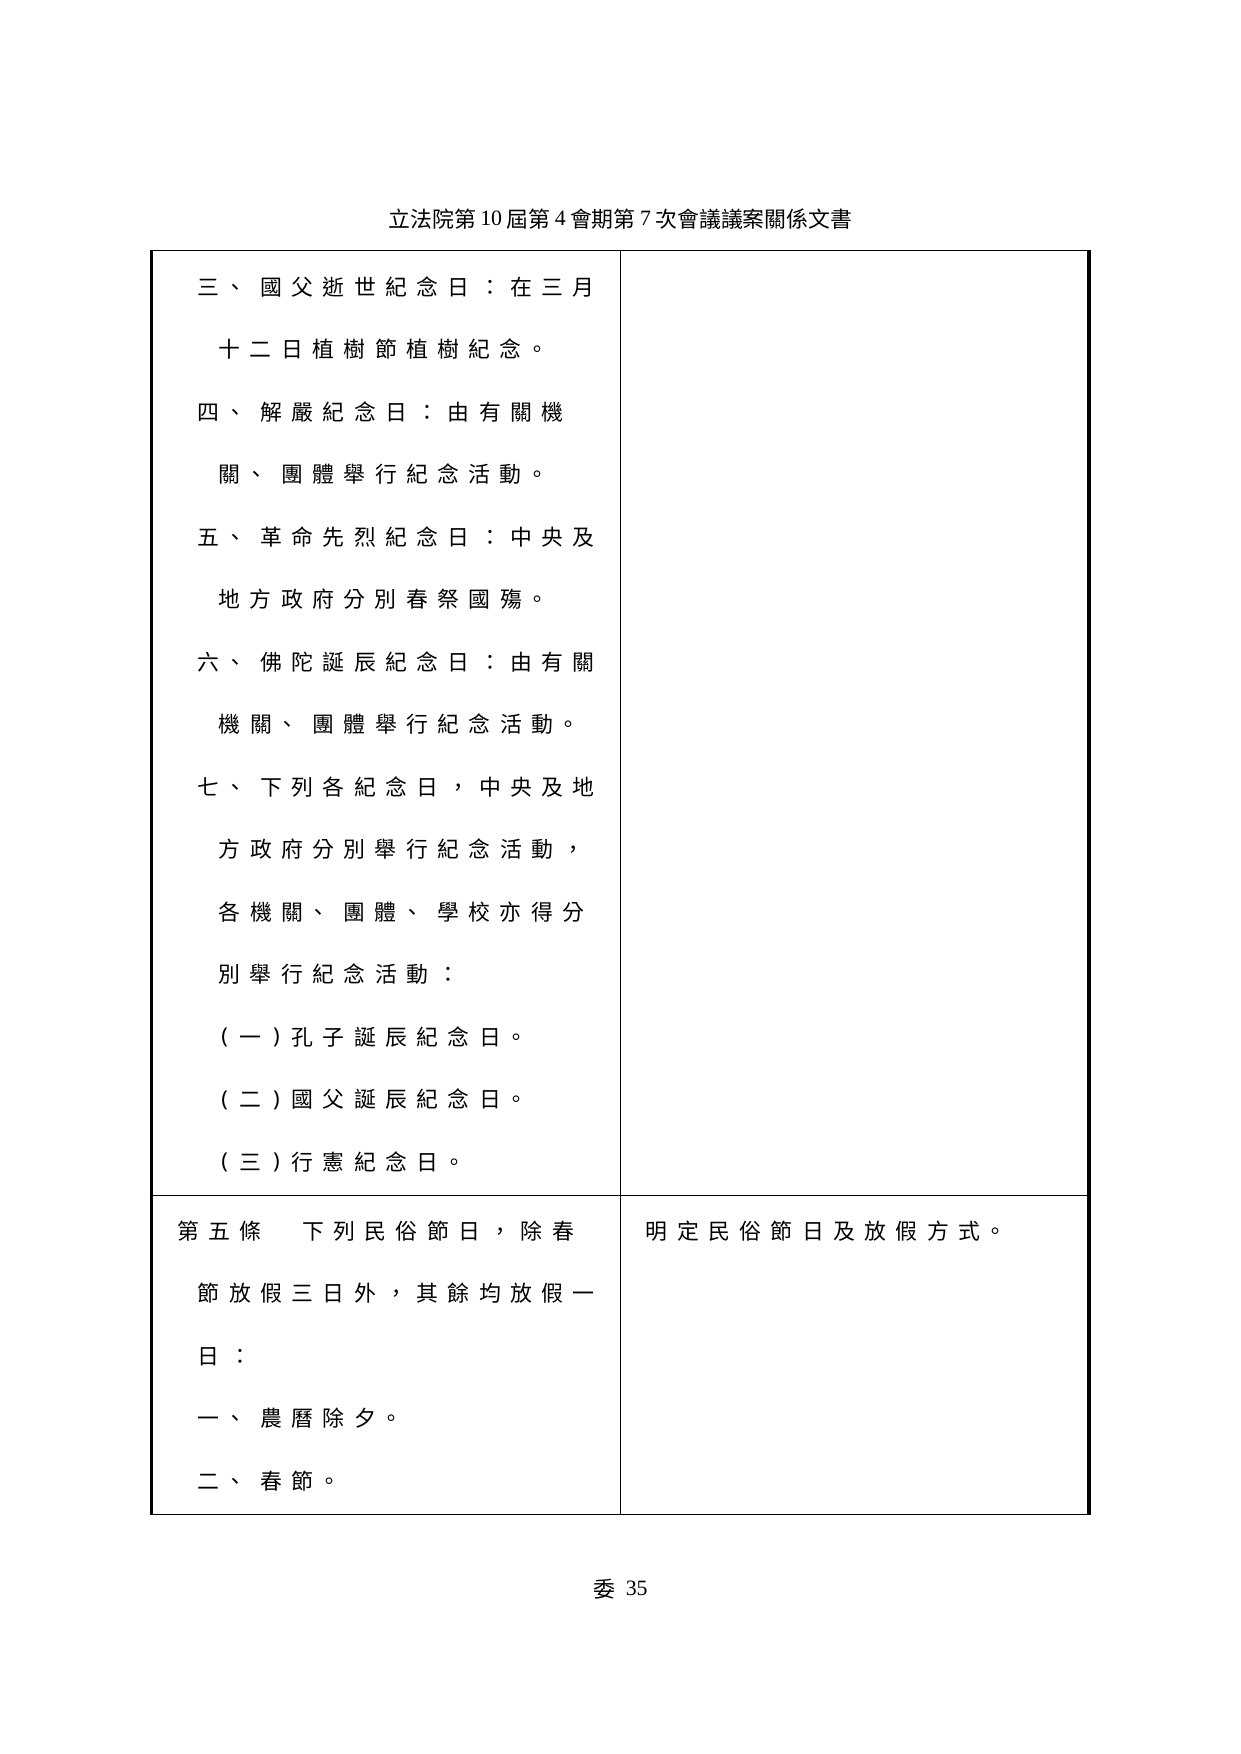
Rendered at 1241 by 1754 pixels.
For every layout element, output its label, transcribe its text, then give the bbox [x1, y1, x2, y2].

table_cell 三、國父逝世紀念日：在三月十二日植樹節植樹紀念。 四、解嚴紀念日：由有關機關、團體舉行紀念活動。 五、革命先烈紀念日：中央及地方政府分別春祭國殤。 六、佛陀誕辰紀念日：由有關機關、團體舉行紀念活動。 七、下列各紀念日，中央及地方政府分別舉行紀念活動，各機關、團體、學校亦得分別舉行紀念活動： (一)孔子誕辰紀念日。 (二)國父誕辰紀念日。 (三)行憲紀念日。 [153, 251, 620, 1194]
table_cell [621, 251, 1087, 1194]
table_cell 明定民俗節日及放假方式。 [621, 1196, 1087, 1514]
table_cell 第五條 下列民俗節日，除春節放假三日外，其餘均放假一日： 一、農曆除夕。 二、春節。 [153, 1196, 620, 1514]
